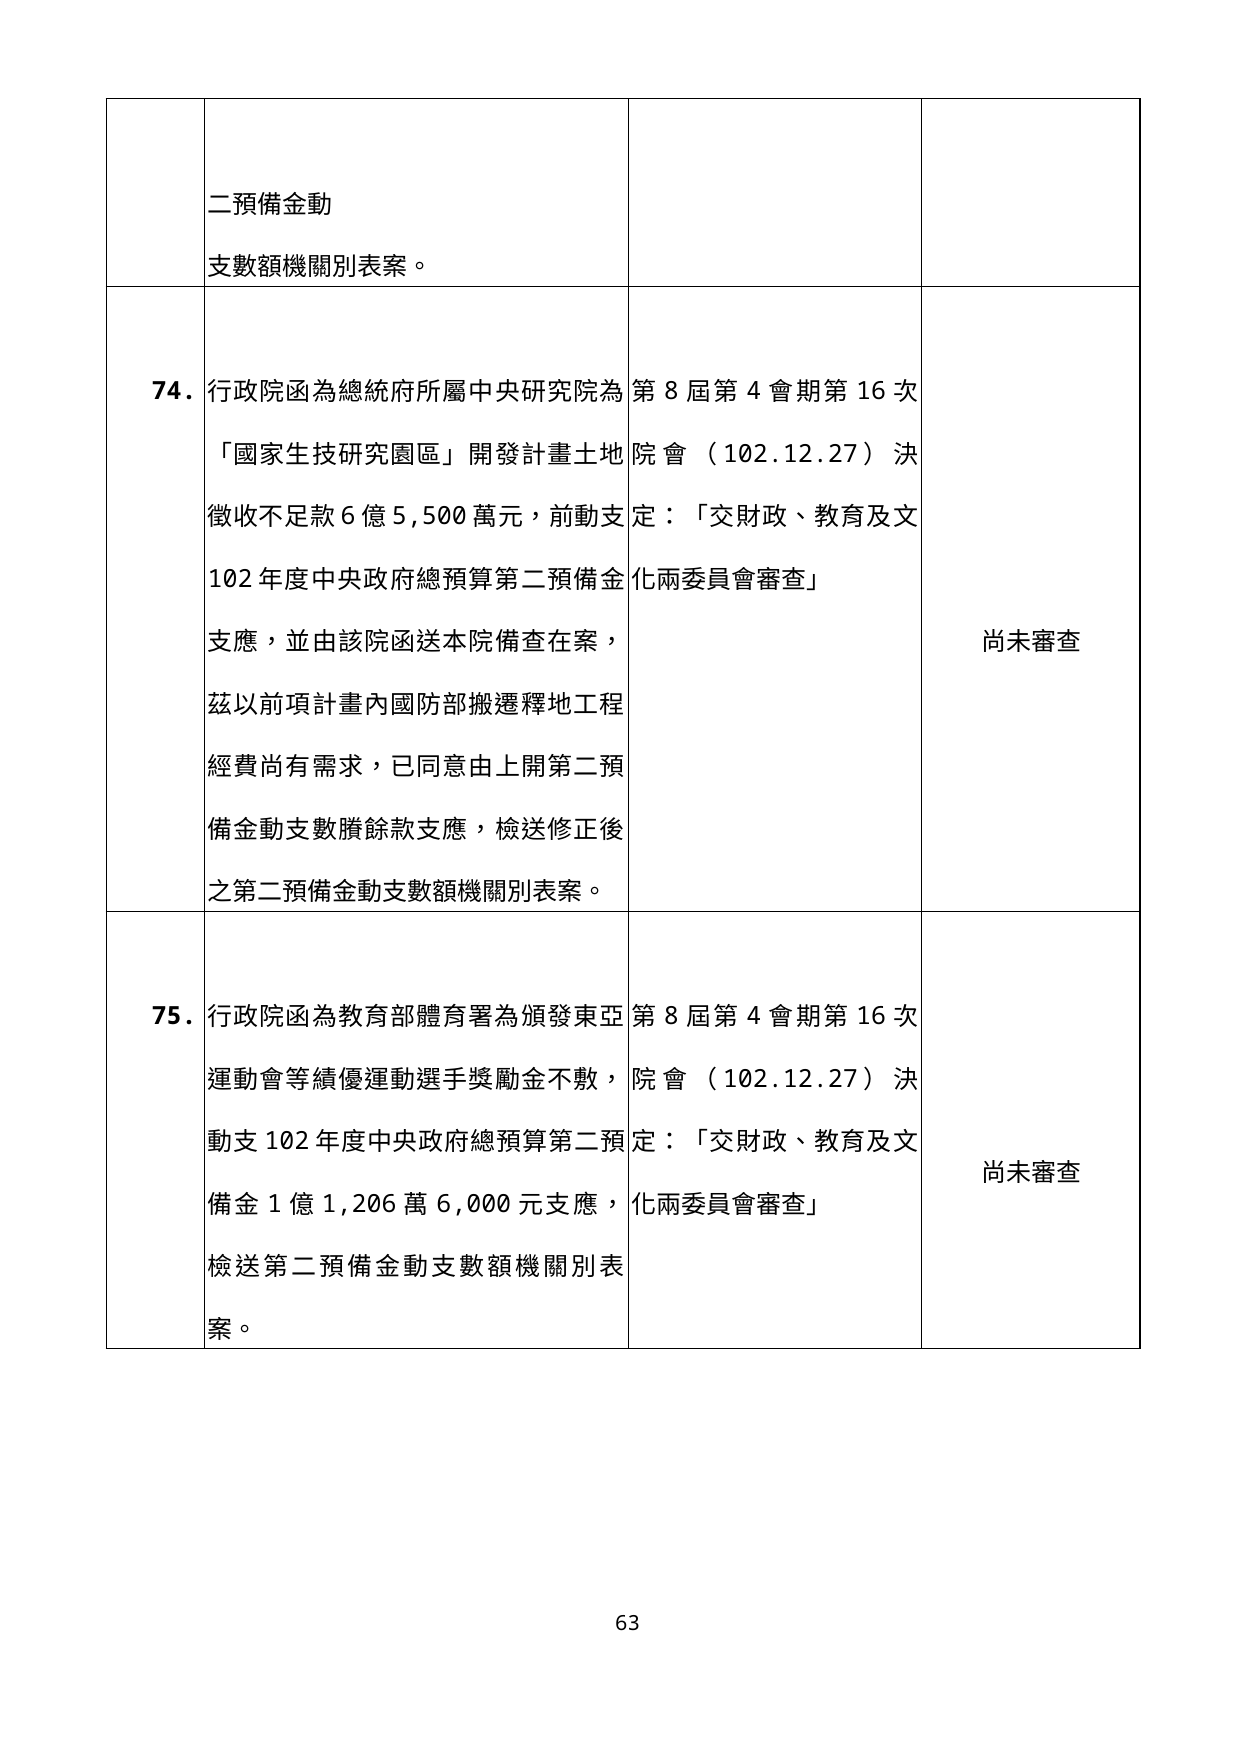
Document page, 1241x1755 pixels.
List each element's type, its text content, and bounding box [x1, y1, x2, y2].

table_cell [107, 287, 204, 911]
table_cell 第8屆第4會期第16次院會（102.12.27）決定：「交財政、教育及文化兩委員會審查」 [629, 287, 921, 911]
table_cell [629, 99, 921, 286]
table_cell 二預備金動 支數額機關別表案。 [205, 99, 628, 286]
table_cell [922, 99, 1139, 286]
table_cell [107, 912, 204, 1348]
table_cell 行政院函為總統府所屬中央研究院為「國家生技研究園區」開發計畫土地徵收不足款6億5,500萬元，前動支102年度中央政府總預算第二預備金支應，並由該院函送本院備查在案，茲以前項計畫內國防部搬遷釋地工程經費尚有需求，已同意由上開第二預備金動支數賸餘款支應，檢送修正後之第二預備金動支數額機關別表案。 [205, 287, 628, 911]
table_cell 尚未審查 [922, 912, 1139, 1348]
table_cell [107, 99, 204, 286]
table_cell 第8屆第4會期第16次院會（102.12.27）決定：「交財政、教育及文化兩委員會審查」 [629, 912, 921, 1348]
table_cell 尚未審查 [922, 287, 1139, 911]
table_cell 行政院函為教育部體育署為頒發東亞運動會等績優運動選手獎勵金不敷，動支102年度中央政府總預算第二預備金1億1,206萬6,000元支應，檢送第二預備金動支數額機關別表案。 [205, 912, 628, 1348]
